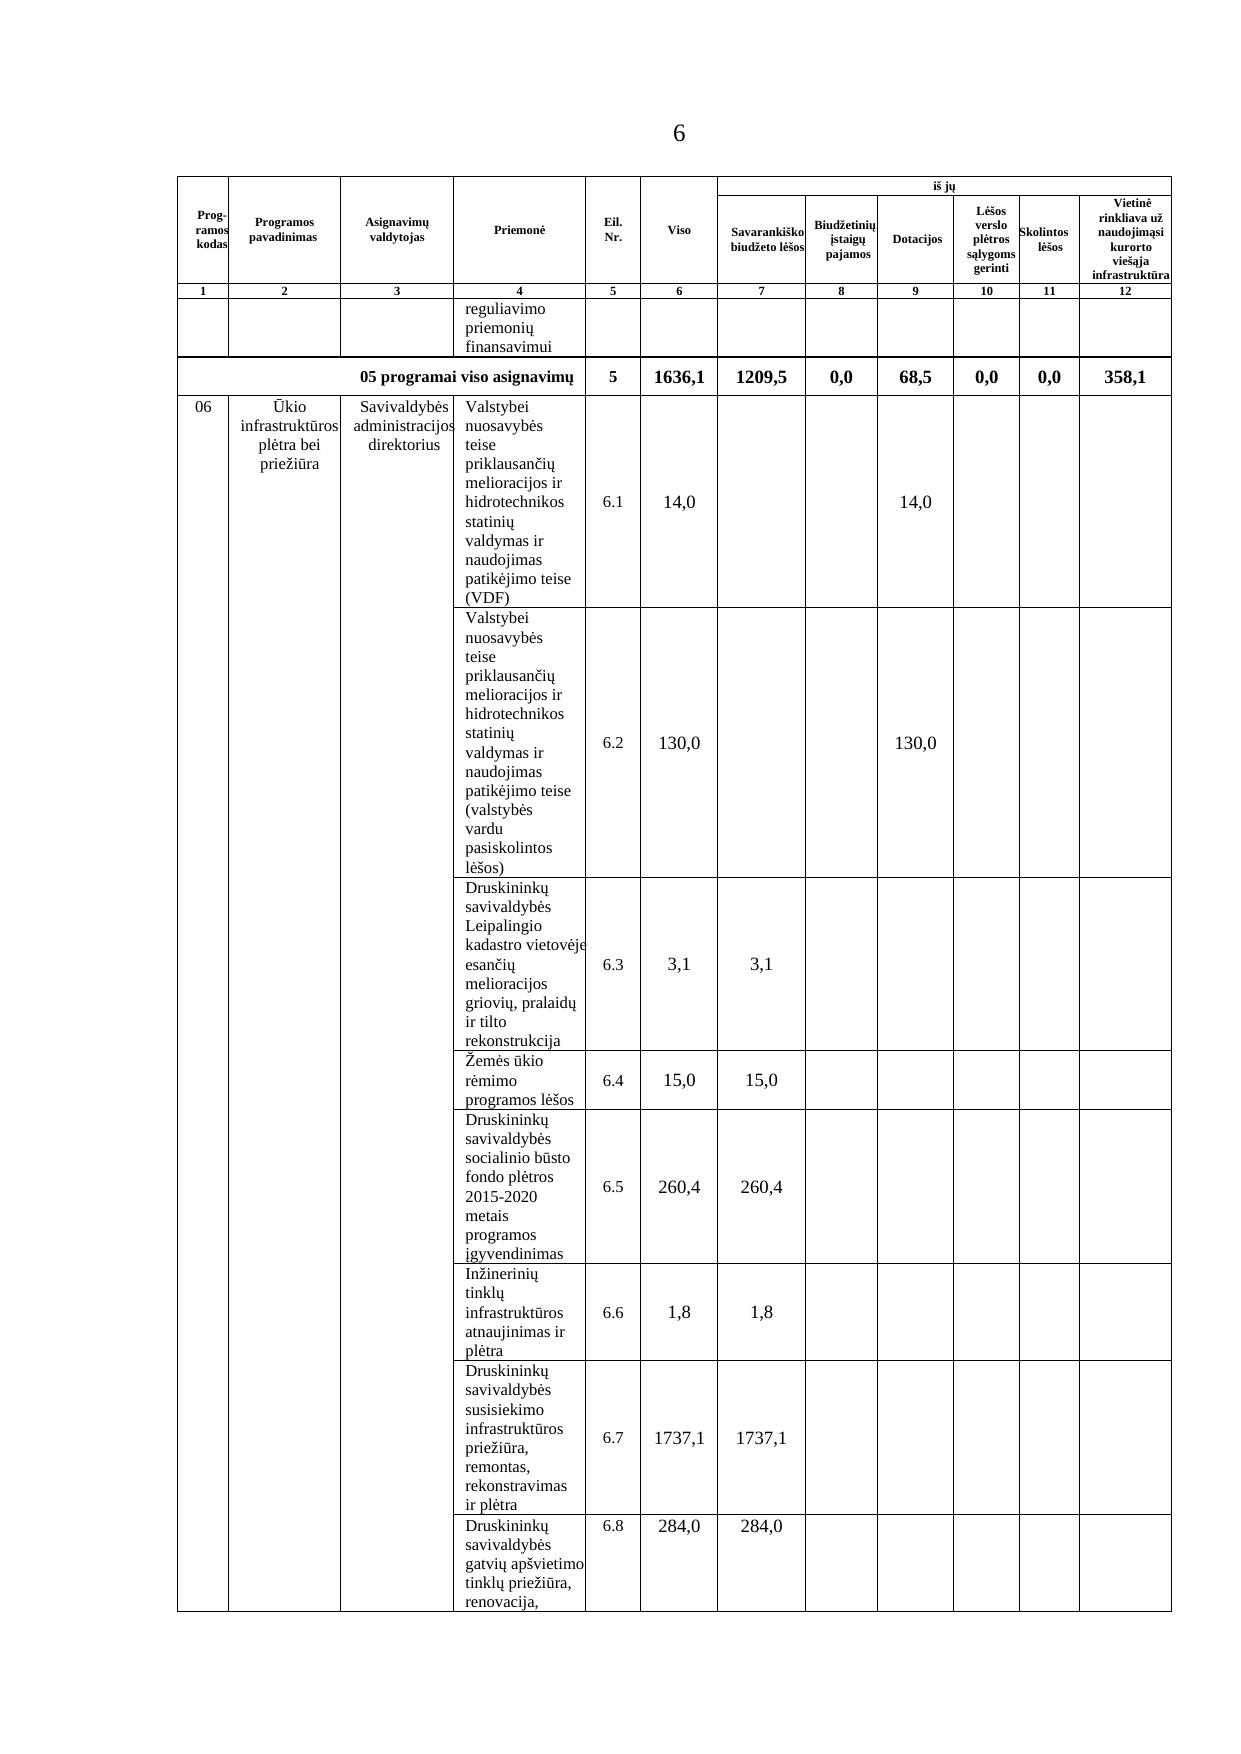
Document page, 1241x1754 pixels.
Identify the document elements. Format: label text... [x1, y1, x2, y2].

table_cell 15,0 [718, 1051, 805, 1109]
table_cell 130,0 [641, 608, 717, 877]
table_header Programos pavadinimas [229, 177, 340, 282]
table_cell 3 [341, 284, 453, 298]
table_cell [1080, 396, 1171, 607]
table_cell [341, 299, 453, 356]
table_cell [806, 1515, 877, 1611]
table_cell [954, 1361, 1019, 1514]
table_cell reguliavimo priemonių finansavimui [454, 299, 585, 356]
table_cell [1020, 299, 1079, 356]
table_cell 1209,5 [718, 358, 805, 395]
table_cell 14,0 [641, 396, 717, 607]
table_cell [1020, 1515, 1079, 1611]
table_cell 5 [586, 358, 640, 395]
table_cell [1080, 878, 1171, 1050]
table_cell 06 [178, 396, 228, 1611]
table_cell 1 [178, 284, 228, 298]
table_cell [954, 299, 1019, 356]
table_cell 3,1 [718, 878, 805, 1050]
table_cell [641, 299, 717, 356]
table_cell 68,5 [878, 358, 953, 395]
table_cell Druskininkų savivaldybės gatvių apšvietimo tinklų priežiūra, renovacija, [454, 1515, 585, 1611]
table_cell [1080, 299, 1171, 356]
table_cell Druskininkų savivaldybės socialinio būsto fondo plėtros 2015-2020 metais programos įgyvendinimas [454, 1110, 585, 1263]
table_cell [1080, 1361, 1171, 1514]
table_cell 15,0 [641, 1051, 717, 1109]
table_cell 284,0 [641, 1515, 717, 1611]
table_cell [954, 608, 1019, 877]
table_cell [178, 299, 228, 356]
table_cell [1080, 1515, 1171, 1611]
table_cell 1636,1 [641, 358, 717, 395]
table_cell [1020, 1110, 1079, 1263]
table_cell 130,0 [878, 608, 953, 877]
table_cell Dotacijos [878, 196, 953, 282]
table_cell Valstybei nuosavybės teise priklausančių melioracijos ir hidrotechnikos statinių valdymas ir naudojimas patikėjimo teise (VDF) [454, 396, 585, 607]
table_cell [1020, 396, 1079, 607]
table_cell Druskininkų savivaldybės Leipalingio kadastro vietovėje esančių melioracijos griovių, pralaidų ir tilto rekonstrukcija [454, 878, 585, 1050]
table_cell Biudžetinių įstaigų pajamos [806, 196, 877, 282]
table_cell 6.5 [586, 1110, 640, 1263]
table_cell 1,8 [641, 1264, 717, 1360]
table_cell 2 [229, 284, 340, 298]
table_cell 6.8 [586, 1515, 640, 1611]
table_cell 11 [1020, 284, 1079, 298]
table_cell [718, 299, 805, 356]
table_cell [1020, 878, 1079, 1050]
table_cell [806, 396, 877, 607]
table_cell 284,0 [718, 1515, 805, 1611]
table_cell Lėšos verslo plėtros sąlygoms gerinti [954, 196, 1019, 282]
table_cell [229, 299, 340, 356]
table_cell [718, 396, 805, 607]
table_header Viso [641, 177, 717, 282]
table_cell [954, 1515, 1019, 1611]
table_cell 14,0 [878, 396, 953, 607]
table_cell 6 [641, 284, 717, 298]
table_cell [1020, 1361, 1079, 1514]
table_cell 260,4 [641, 1110, 717, 1263]
table_cell [954, 1264, 1019, 1360]
table_cell [954, 878, 1019, 1050]
table_cell [878, 1264, 953, 1360]
table_cell [806, 1264, 877, 1360]
table_cell [1020, 608, 1079, 877]
table_cell 1737,1 [718, 1361, 805, 1514]
table_cell Vietinė rinkliava už naudojimąsi kurorto viešąja infrastruktūra [1080, 196, 1171, 282]
table_cell [878, 1110, 953, 1263]
table_cell 9 [878, 284, 953, 298]
table_cell 5 [586, 284, 640, 298]
table_cell [806, 1361, 877, 1514]
table_cell [878, 1515, 953, 1611]
table_cell [806, 299, 877, 356]
table_header Eil. Nr. [586, 177, 640, 282]
table_cell [954, 396, 1019, 607]
table_cell Inžinerinių tinklų infrastruktūros atnaujinimas ir plėtra [454, 1264, 585, 1360]
table_cell [806, 878, 877, 1050]
table_cell 6.4 [586, 1051, 640, 1109]
table_cell 8 [806, 284, 877, 298]
table_header Asignavimų valdytojas [341, 177, 453, 282]
table_cell [1080, 608, 1171, 877]
table_cell [586, 299, 640, 356]
table_cell [878, 878, 953, 1050]
table_cell [1020, 1264, 1079, 1360]
table_header Prog-ramos kodas [178, 177, 228, 282]
table_cell [878, 1051, 953, 1109]
table_cell [1080, 1051, 1171, 1109]
table_header Priemonė [454, 177, 585, 282]
table_cell 6.6 [586, 1264, 640, 1360]
table_cell 0,0 [954, 358, 1019, 395]
table_cell 4 [454, 284, 585, 298]
table_cell [806, 1051, 877, 1109]
table_cell [806, 608, 877, 877]
table_cell [954, 1051, 1019, 1109]
table_cell [954, 1110, 1019, 1263]
table_cell [878, 299, 953, 356]
table_cell Ūkio infrastruktūros plėtra bei priežiūra [229, 396, 340, 1611]
table_header iš jų [718, 177, 1171, 195]
table_cell Savarankiško biudžeto lėšos [718, 196, 805, 282]
table_cell 3,1 [641, 878, 717, 1050]
table_cell [1080, 1110, 1171, 1263]
table_cell Druskininkų savivaldybės susisiekimo infrastruktūros priežiūra, remontas, rekonstravimas ir plėtra [454, 1361, 585, 1514]
table_cell [1020, 1051, 1079, 1109]
table_cell [806, 1110, 877, 1263]
table_cell 6.3 [586, 878, 640, 1050]
table_cell Savivaldybės administracijos direktorius [341, 396, 453, 1611]
table_cell 7 [718, 284, 805, 298]
table_cell 1,8 [718, 1264, 805, 1360]
table_cell Žemės ūkio rėmimo programos lėšos [454, 1051, 585, 1109]
table_cell Skolintos lėšos [1020, 196, 1079, 282]
table_cell 6.7 [586, 1361, 640, 1514]
table_cell 1737,1 [641, 1361, 717, 1514]
table_cell 05 programai viso asignavimų [178, 358, 585, 395]
table_cell 10 [954, 284, 1019, 298]
table_cell 6.1 [586, 396, 640, 607]
table_cell [718, 608, 805, 877]
table_cell [878, 1361, 953, 1514]
table_cell 12 [1080, 284, 1171, 298]
table_cell 260,4 [718, 1110, 805, 1263]
table_cell 0,0 [1020, 358, 1079, 395]
table_cell 6.2 [586, 608, 640, 877]
table_cell 358,1 [1080, 358, 1171, 395]
table_cell Valstybei nuosavybės teise priklausančių melioracijos ir hidrotechnikos statinių valdymas ir naudojimas patikėjimo teise (valstybės vardu pasiskolintos lėšos) [454, 608, 585, 877]
table_cell 0,0 [806, 358, 877, 395]
table_cell [1080, 1264, 1171, 1360]
